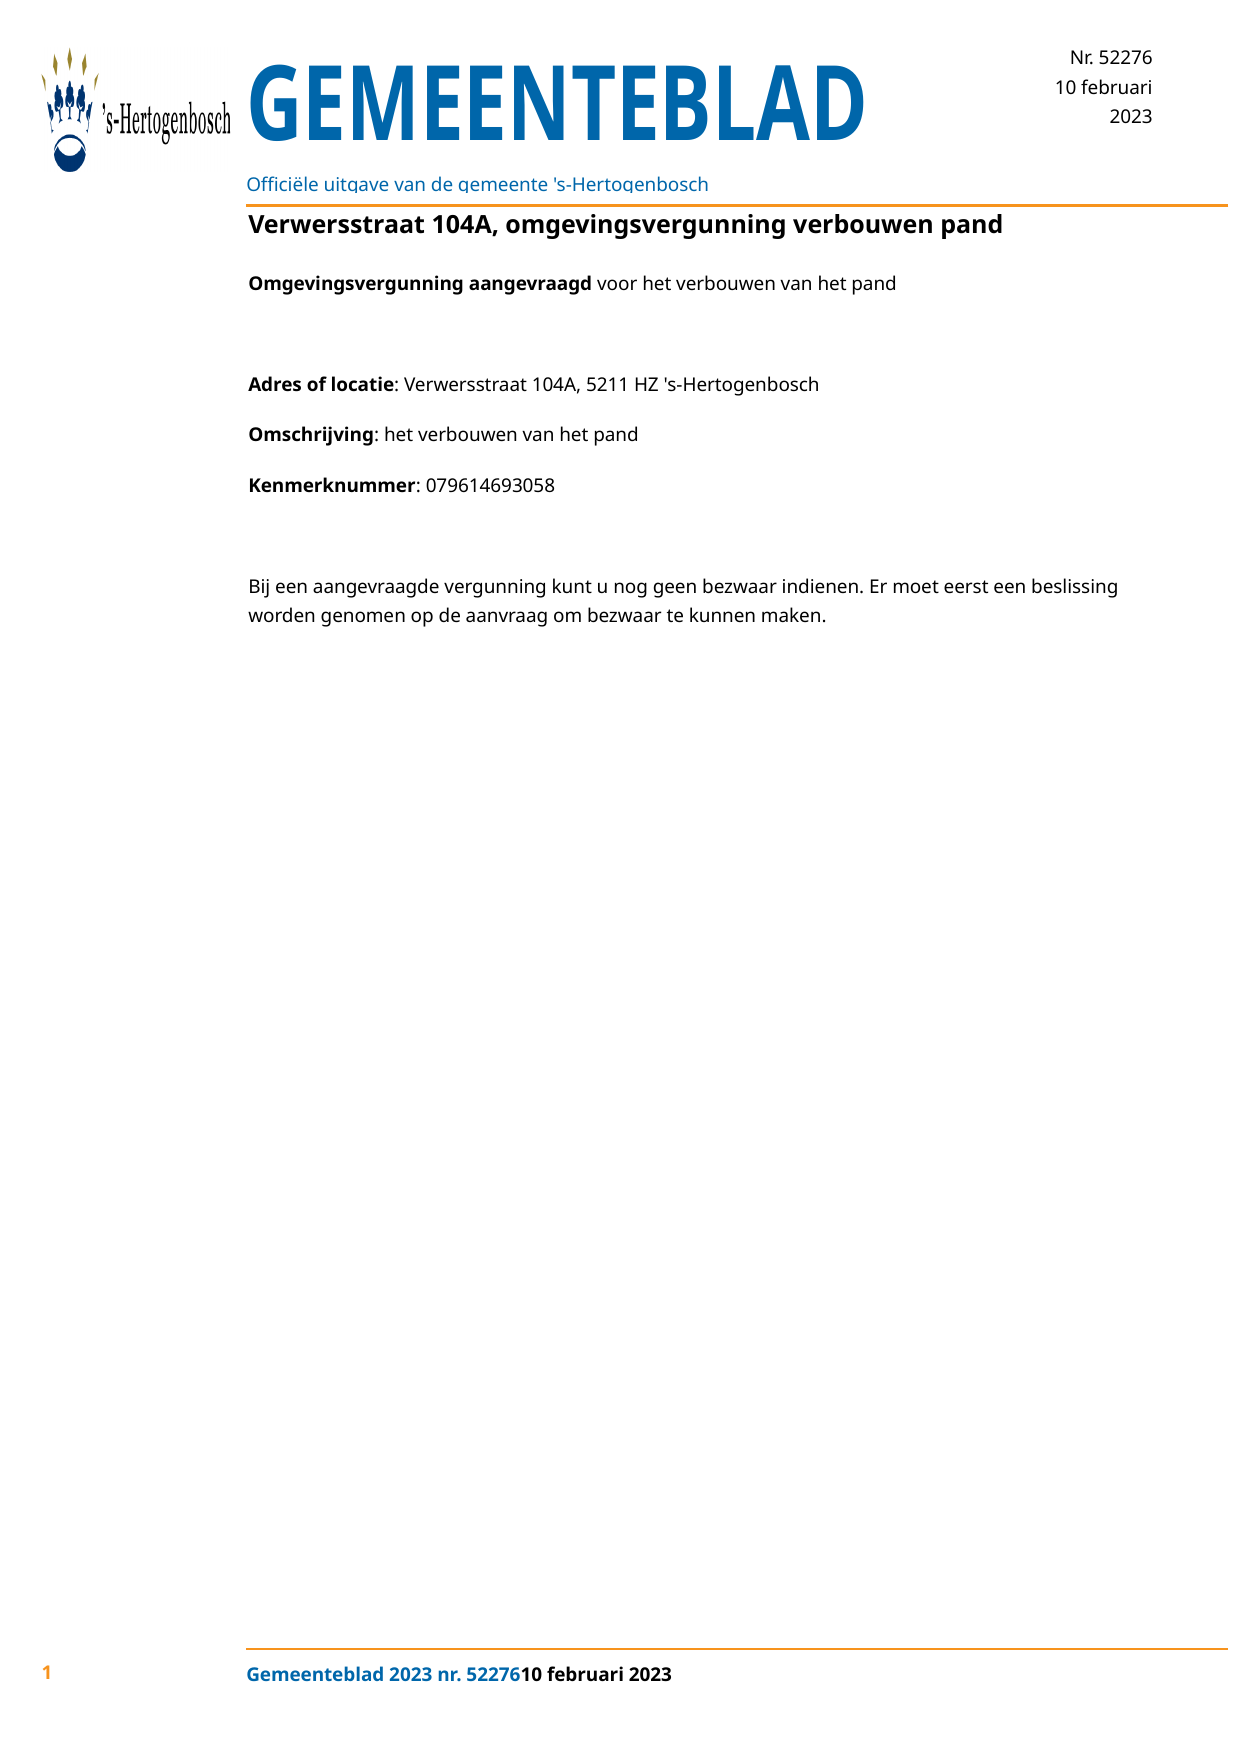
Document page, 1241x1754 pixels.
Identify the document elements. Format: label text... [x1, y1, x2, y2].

text Kenmerknummer: 079614693058 [248, 472, 1152, 498]
text Omgevingsvergunning aangevraagd voor het verbouwen van het pand [248, 270, 1152, 296]
text Omschrijving: het verbouwen van het pand [248, 422, 1152, 447]
text Verwersstraat 104A, omgevingsvergunning verbouwen pand [248, 207, 1152, 241]
picture [41, 47, 231, 172]
text Bij een aangevraagde vergunning kunt u nog geen bezwaar indienen. Er moet eerst een beslissing worden genomen op de aanvraag om bezwaar te kunnen maken. [248, 573, 1152, 628]
text Adres of locatie: Verwersstraat 104A, 5211 HZ 's-Hertogenbosch [248, 371, 1152, 397]
